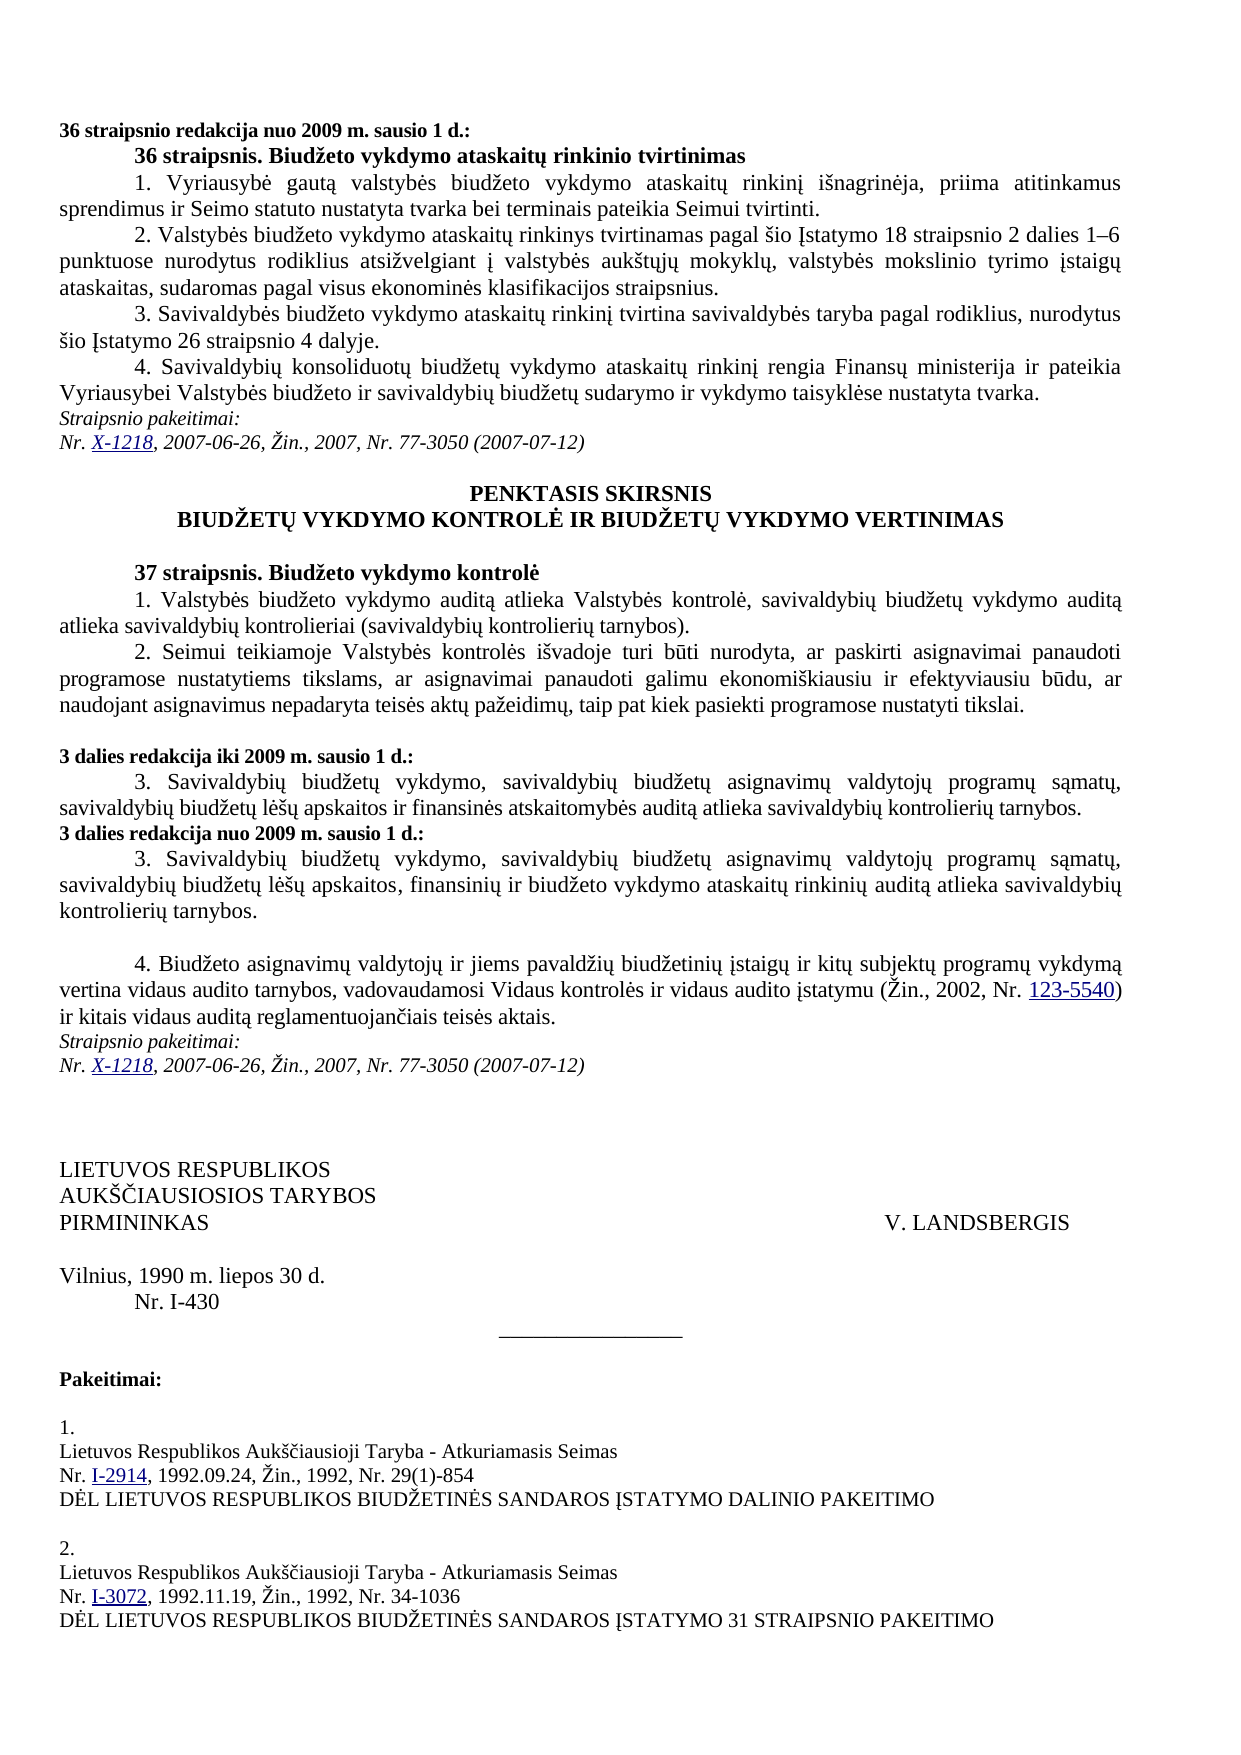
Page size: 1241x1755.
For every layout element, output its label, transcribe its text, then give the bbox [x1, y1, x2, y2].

text Lietuvos Respublikos Aukščiausioji Taryba - Atkuriamasis Seimas [59, 1559, 1122, 1584]
text 37 straipsnis. Biudžeto vykdymo kontrolė [59, 559, 1122, 586]
text 1. Valstybės biudžeto vykdymo auditą atlieka Valstybės kontrolė, savivaldybių biudžetų vykdymo auditą atlieka savivaldybių kontrolieriai (savivaldybių kontrolierių tarnybos). [59, 586, 1122, 638]
text 1. [59, 1415, 1122, 1439]
text Straipsnio pakeitimai: [59, 1029, 1122, 1053]
text 2. Valstybės biudžeto vykdymo ataskaitų rinkinys tvirtinamas pagal šio Įstatymo 18 straipsnio 2 dalies 1–6 punktuose nurodytus rodiklius atsižvelgiant į valstybės aukštųjų mokyklų, valstybės mokslinio tyrimo įstaigų ataskaitas, sudaromas pagal visus ekonominės klasifikacijos straipsnius. [59, 221, 1122, 300]
text AUKŠČIAUSIOSIOS TARYBOS [59, 1183, 1122, 1209]
text DĖL LIETUVOS RESPUBLIKOS BIUDŽETINĖS SANDAROS ĮSTATYMO 31 STRAIPSNIO PAKEITIMO [59, 1608, 1122, 1632]
text Nr. X-1218, 2007-06-26, Žin., 2007, Nr. 77-3050 (2007-07-12) [59, 430, 1122, 454]
text Straipsnio pakeitimai: [59, 406, 1122, 430]
text Pakeitimai: [59, 1367, 1122, 1391]
text 3 dalies redakcija iki 2009 m. sausio 1 d.: [59, 744, 1122, 768]
text 4. Savivaldybių konsoliduotų biudžetų vykdymo ataskaitų rinkinį rengia Finansų ministerija ir pateikia Vyriausybei Valstybės biudžeto ir savivaldybių biudžetų sudarymo ir vykdymo taisyklėse nustatyta tvarka. [59, 353, 1122, 406]
text 2. Seimui teikiamoje Valstybės kontrolės išvadoje turi būti nurodyta, ar paskirti asignavimai panaudoti programose nustatytiems tikslams, ar asignavimai panaudoti galimu ekonomiškiausiu ir efektyviausiu būdu, ar naudojant asignavimus nepadaryta teisės aktų pažeidimų, taip pat kiek pasiekti programose nustatyti tikslai. [59, 638, 1122, 717]
text Lietuvos Respublikos Aukščiausioji Taryba - Atkuriamasis Seimas [59, 1439, 1122, 1463]
subtitle BIUDŽETŲ VYKDYMO KONTROLĖ IR BIUDŽETŲ VYKDYMO VERTINIMAS [59, 507, 1122, 533]
text 4. Biudžeto asignavimų valdytojų ir jiems pavaldžių biudžetinių įstaigų ir kitų subjektų programų vykdymą vertina vidaus audito tarnybos, vadovaudamosi Vidaus kontrolės ir vidaus audito įstatymu (Žin., 2002, Nr. 123-5540) ir kitais vidaus auditą reglamentuojančiais teisės aktais. [59, 950, 1122, 1029]
text 3. Savivaldybių biudžetų vykdymo, savivaldybių biudžetų asignavimų valdytojų programų sąmatų, savivaldybių biudžetų lėšų apskaitos, finansinių ir biudžeto vykdymo ataskaitų rinkinių auditą atlieka savivaldybių kontrolierių tarnybos. [59, 844, 1122, 924]
text DĖL LIETUVOS RESPUBLIKOS BIUDŽETINĖS SANDAROS ĮSTATYMO DALINIO PAKEITIMO [59, 1487, 1122, 1511]
text Nr. I-430 [59, 1288, 1122, 1314]
text 3. Savivaldybės biudžeto vykdymo ataskaitų rinkinį tvirtina savivaldybės taryba pagal rodiklius, nurodytus šio Įstatymo 26 straipsnio 4 dalyje. [59, 300, 1122, 353]
subtitle 36 straipsnis. Biudžeto vykdymo ataskaitų rinkinio tvirtinimas [59, 142, 1122, 168]
text 3. Savivaldybių biudžetų vykdymo, savivaldybių biudžetų asignavimų valdytojų programų sąmatų, savivaldybių biudžetų lėšų apskaitos ir finansinės atskaitomybės auditą atlieka savivaldybių kontrolierių tarnybos. [59, 768, 1122, 821]
text 1. Vyriausybė gautą valstybės biudžeto vykdymo ataskaitų rinkinį išnagrinėja, priima atitinkamus sprendimus ir Seimo statuto nustatyta tvarka bei terminais pateikia Seimui tvirtinti. [59, 168, 1122, 221]
text 2. [59, 1536, 1122, 1559]
text Nr. X-1218, 2007-06-26, Žin., 2007, Nr. 77-3050 (2007-07-12) [59, 1053, 1122, 1077]
text 36 straipsnio redakcija nuo 2009 m. sausio 1 d.: [59, 118, 1122, 142]
text PIRMININKAS V. LANDSBERGIS [59, 1209, 1122, 1235]
text 3 dalies redakcija nuo 2009 m. sausio 1 d.: [59, 821, 1122, 844]
subtitle PENKTASIS SKIRSNIS [59, 480, 1122, 507]
text Nr. I-3072, 1992.11.19, Žin., 1992, Nr. 34-1036 [59, 1584, 1122, 1608]
text Vilnius, 1990 m. liepos 30 d. [59, 1262, 1122, 1288]
text LIETUVOS RESPUBLIKOS [59, 1156, 1122, 1183]
text ________________ [59, 1314, 1122, 1341]
text Nr. I-2914, 1992.09.24, Žin., 1992, Nr. 29(1)-854 [59, 1463, 1122, 1487]
